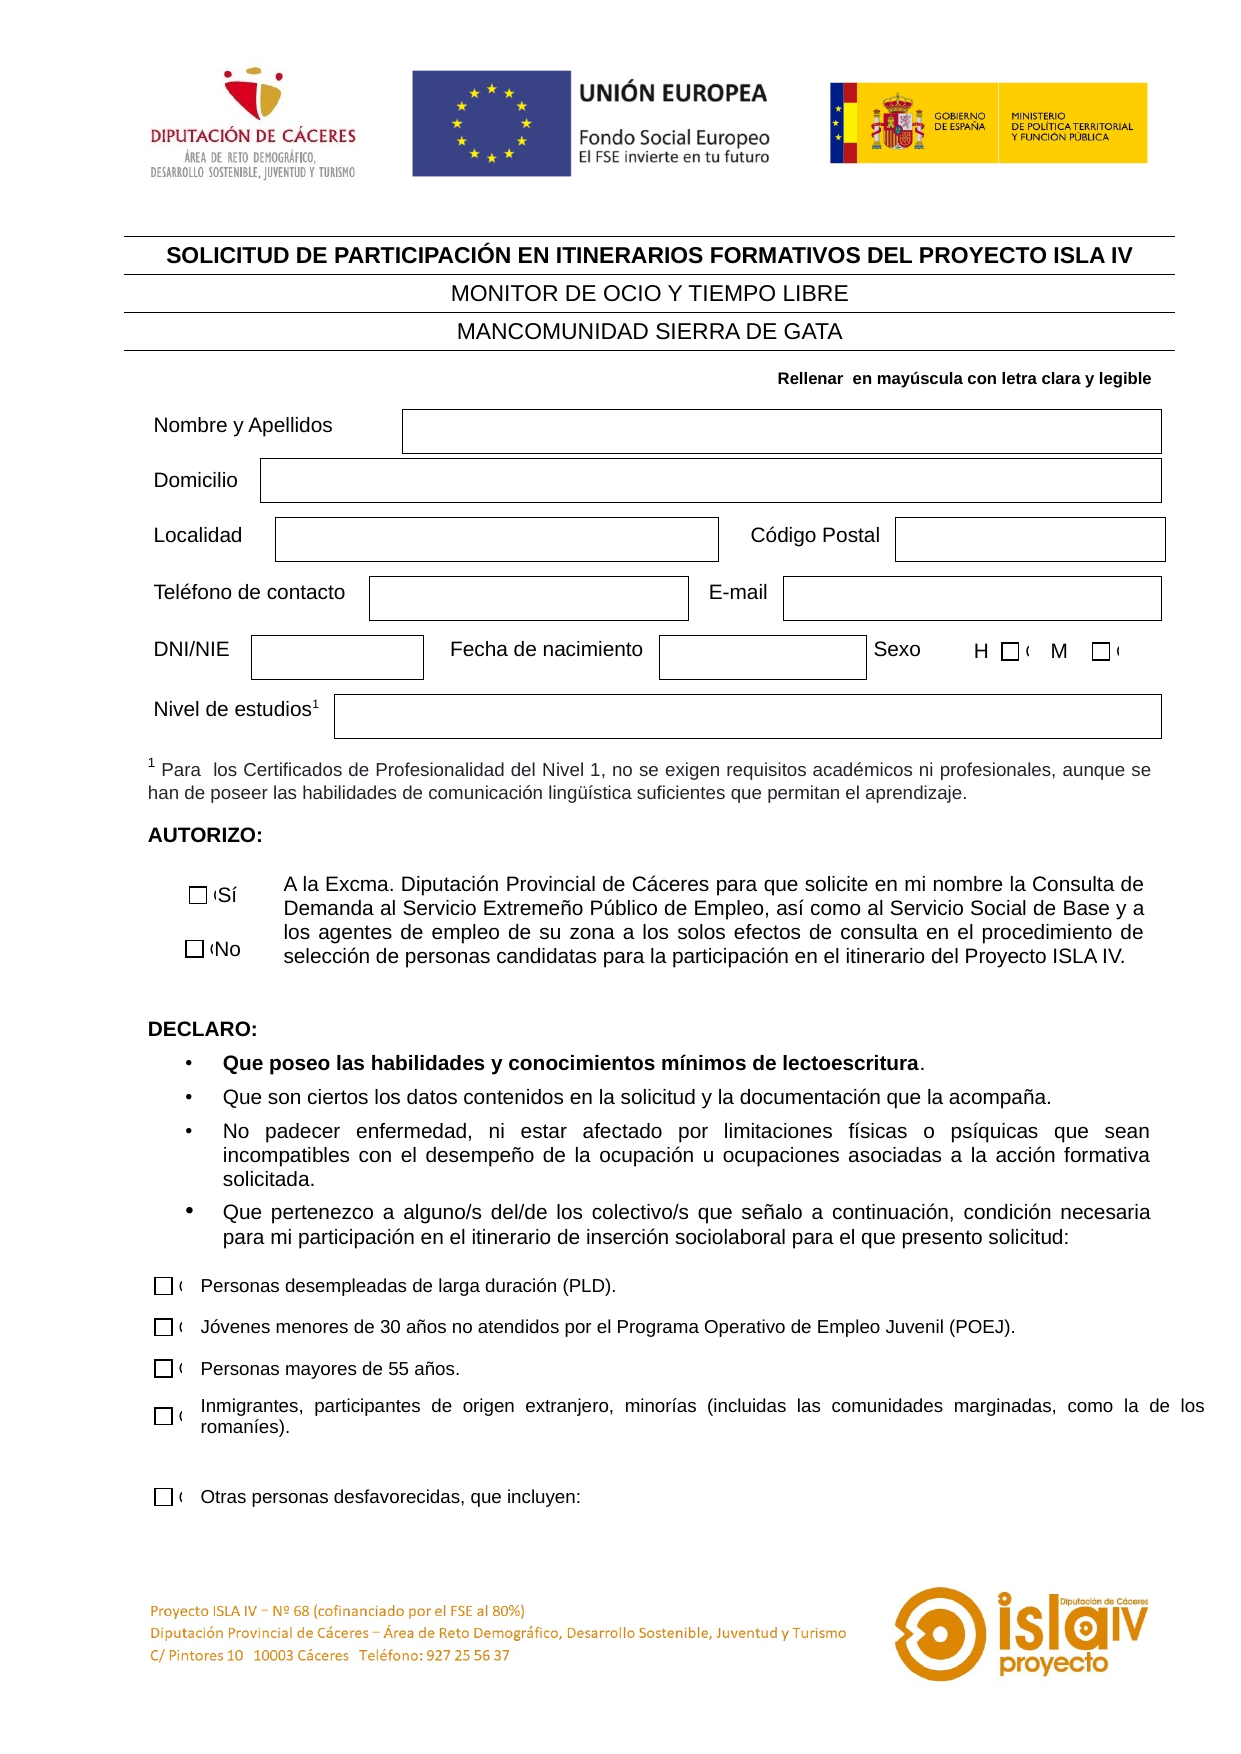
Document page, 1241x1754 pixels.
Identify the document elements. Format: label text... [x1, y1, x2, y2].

picture [147, 59, 1152, 189]
table_header H [968, 631, 1045, 672]
table_header Inmigrantes, participantes de origen extranjero, minorías (incluidas las comunidades marginadas, como la de los romaníes). [195, 1389, 1211, 1443]
table_header Personas mayores de 55 años. [195, 1348, 1211, 1389]
list Que pertenezco a alguno/s del/de los colectivo/s que señalo a continuación, condición necesaria para mi participación en el itinerario de inserción sociolaboral para el que presento solicitud: [185, 1200, 1152, 1249]
text 1 Para los Certificados de Profesionalidad del Nivel 1, no se exigen requisitos académicos ni profesionales, aunque se han de poseer las habilidades de comunicación lingüística suficientes que permitan el aprendizaje. [148, 755, 1152, 803]
table_header A la Excma. Diputación Provincial de Cáceres para que solicite en mi nombre la Consulta de Demanda al Servicio Extremeño Público de Empleo, así como al Servicio Social de Base y a los agentes de empleo de su zona a los solos efectos de consulta en el procedimiento de selección de personas candidatas para la participación en el itinerario del Proyecto ISLA IV. [278, 866, 1152, 973]
table_header Domicilio [148, 462, 260, 498]
list No padecer enfermedad, ni estar afectado por limitaciones físicas o psíquicas que sean incompatibles con el desempeño de la ocupación u ocupaciones asociadas a la acción formativa solicitada. [185, 1118, 1152, 1190]
table_header Otras personas desfavorecidas, que incluyen: [195, 1476, 1211, 1518]
table_header [148, 1265, 194, 1307]
table_header Sí [148, 866, 277, 924]
table_header SOLICITUD DE PARTICIPACIÓN EN ITINERARIOS FORMATIVOS DEL PROYECTO ISLA IV [124, 237, 1175, 274]
table_header [148, 1476, 194, 1518]
table_header [260, 631, 431, 672]
table_cell MANCOMUNIDAD SIERRA DE GATA [124, 313, 1175, 350]
list Que son ciertos los datos contenidos en la solicitud y la documentación que la acompaña. [185, 1084, 1152, 1109]
table_header Personas desempleadas de larga duración (PLD). [195, 1265, 1211, 1307]
table_header DNI/NIE [148, 631, 260, 672]
text DECLARO: [148, 1017, 1152, 1041]
text AUTORIZO: [148, 823, 1152, 847]
table_cell [148, 1307, 194, 1348]
table_header [662, 631, 868, 672]
table_header Código Postal [733, 517, 895, 555]
list Que poseo las habilidades y conocimientos mínimos de lectoescritura. [185, 1051, 1152, 1075]
text Rellenar en mayúscula con letra clara y legible [148, 369, 1152, 388]
table_header [195, 1444, 1211, 1476]
table_header Nombre y Apellidos [148, 408, 1152, 443]
table_cell Jóvenes menores de 30 años no atendidos por el Programa Operativo de Empleo Juvenil (POEJ). [195, 1307, 1211, 1348]
table_header Teléfono de contacto [148, 574, 378, 612]
table_header [266, 517, 275, 555]
table_header Fecha de nacimiento [431, 631, 662, 672]
table_cell MONITOR DE OCIO Y TIEMPO LIBRE [124, 275, 1175, 312]
table_header [148, 1348, 194, 1389]
table_header [148, 1389, 194, 1443]
table_header [148, 1444, 194, 1476]
table_header Sexo [868, 631, 968, 672]
table_header E-mail [691, 574, 785, 612]
table_header Localidad [148, 517, 266, 555]
table_header Nivel de estudios1 [148, 691, 361, 729]
table_header M [1045, 631, 1152, 672]
table_cell No [148, 925, 277, 973]
picture [147, 1576, 1152, 1691]
table_header [719, 517, 733, 555]
